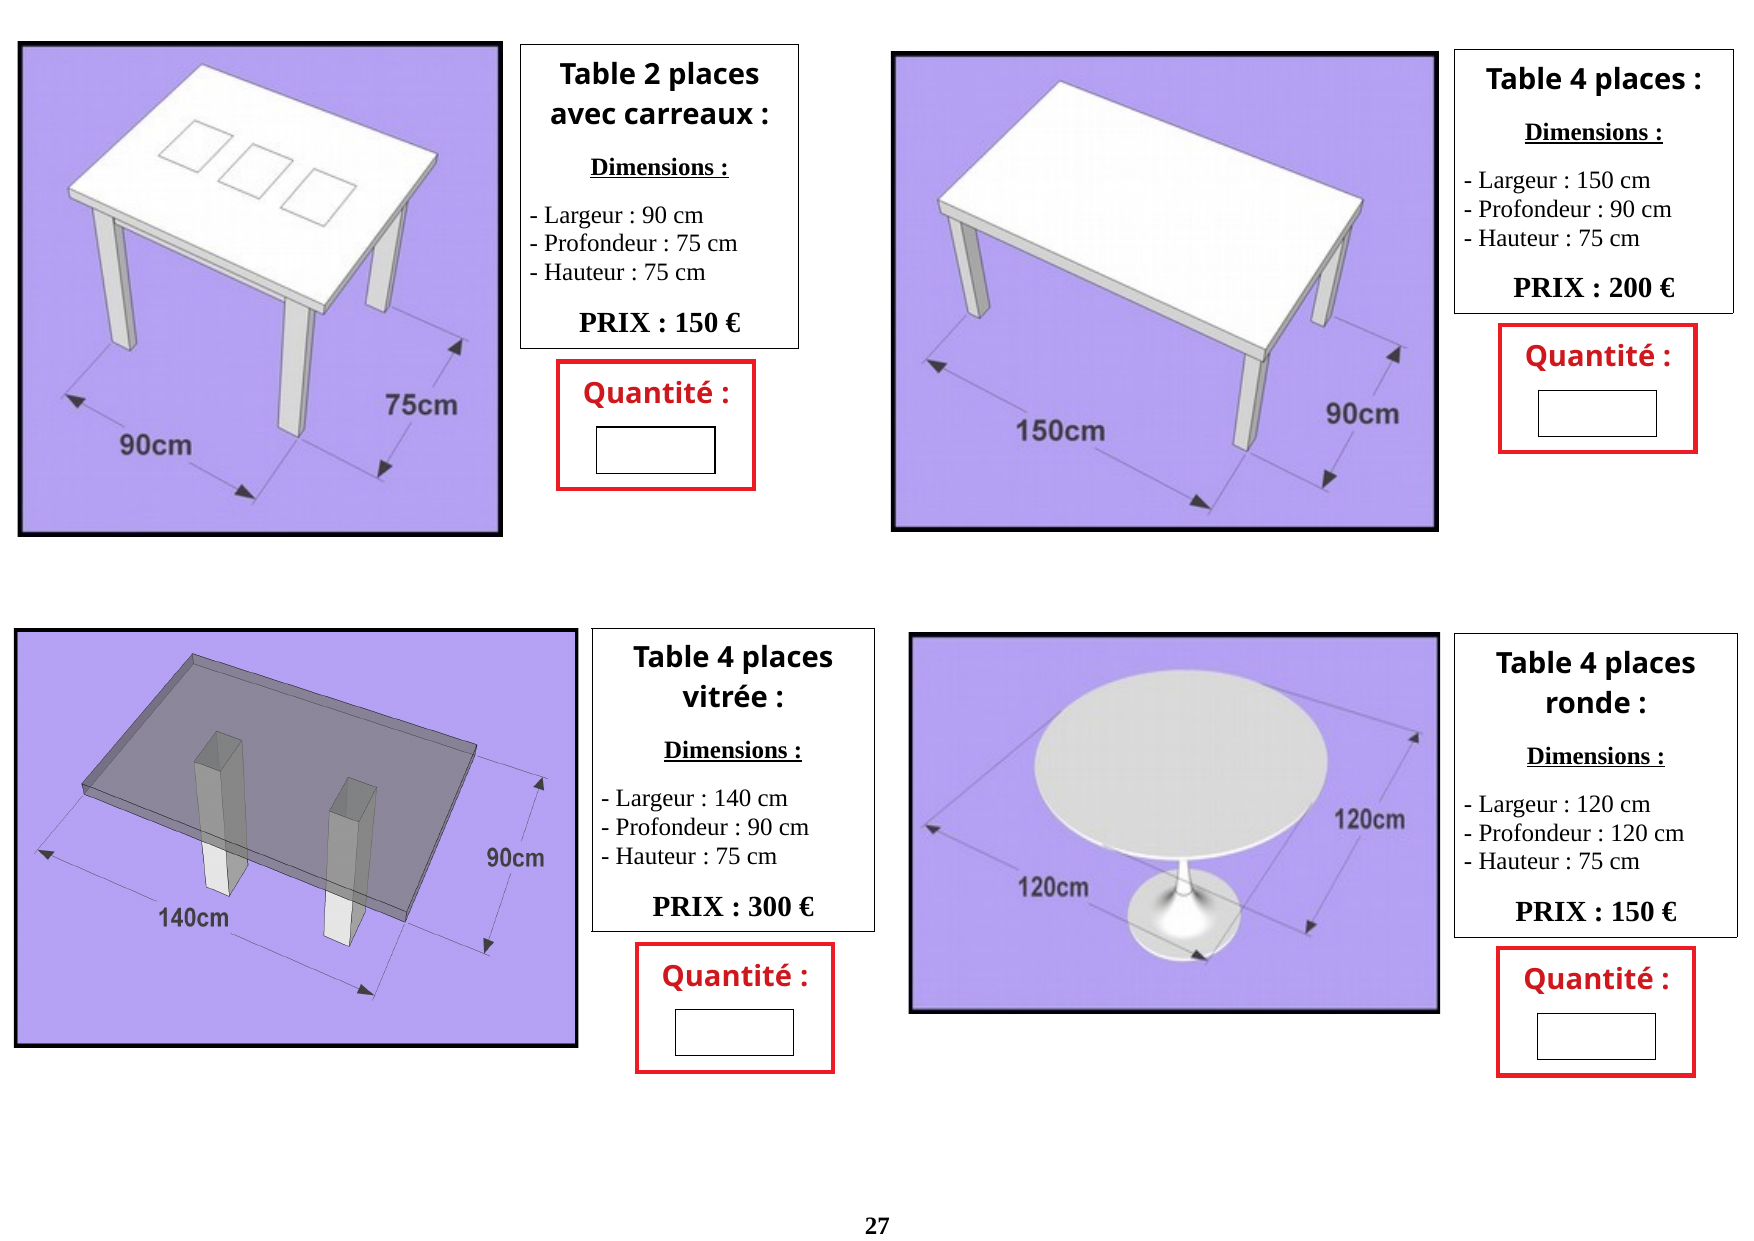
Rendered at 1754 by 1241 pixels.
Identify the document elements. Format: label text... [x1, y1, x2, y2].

picture [17, 41, 503, 537]
table_header [676, 1010, 793, 1055]
text Dimensions : [1463, 117, 1724, 146]
picture [890, 51, 1439, 532]
text - Profondeur : 120 cm [1464, 818, 1728, 846]
picture [13, 628, 579, 1048]
text Quantité : [569, 372, 743, 412]
text Dimensions : [529, 152, 789, 181]
text - Profondeur : 90 cm [1463, 194, 1724, 223]
text Quantité : [1509, 959, 1683, 998]
text PRIX : 150 € [1464, 894, 1728, 928]
text - Hauteur : 75 cm [1463, 223, 1724, 251]
text - Largeur : 90 cm [529, 200, 789, 228]
table_header [597, 428, 714, 472]
text - Hauteur : 75 cm [1464, 846, 1728, 875]
text Quantité : [1511, 335, 1685, 375]
text Dimensions : [1464, 741, 1728, 770]
table_header [1538, 1014, 1655, 1059]
text - Hauteur : 75 cm [601, 841, 865, 869]
text - Profondeur : 90 cm [601, 812, 865, 841]
text Dimensions : [601, 735, 865, 764]
text - Largeur : 150 cm [1463, 165, 1724, 194]
text Quantité : [648, 955, 822, 995]
text - Profondeur : 75 cm [529, 228, 789, 257]
text PRIX : 150 € [529, 305, 789, 339]
text PRIX : 200 € [1463, 271, 1724, 304]
text Table 4 places ronde : [1464, 642, 1728, 722]
text - Largeur : 120 cm [1464, 789, 1728, 818]
text PRIX : 300 € [601, 889, 865, 922]
text - Hauteur : 75 cm [529, 257, 789, 286]
table_header [1539, 391, 1656, 436]
text Table 2 places avec carreaux : [529, 53, 789, 133]
text Table 4 places : [1463, 58, 1724, 98]
text Table 4 places vitrée : [601, 637, 865, 716]
picture [908, 632, 1441, 1014]
text - Largeur : 140 cm [601, 783, 865, 812]
